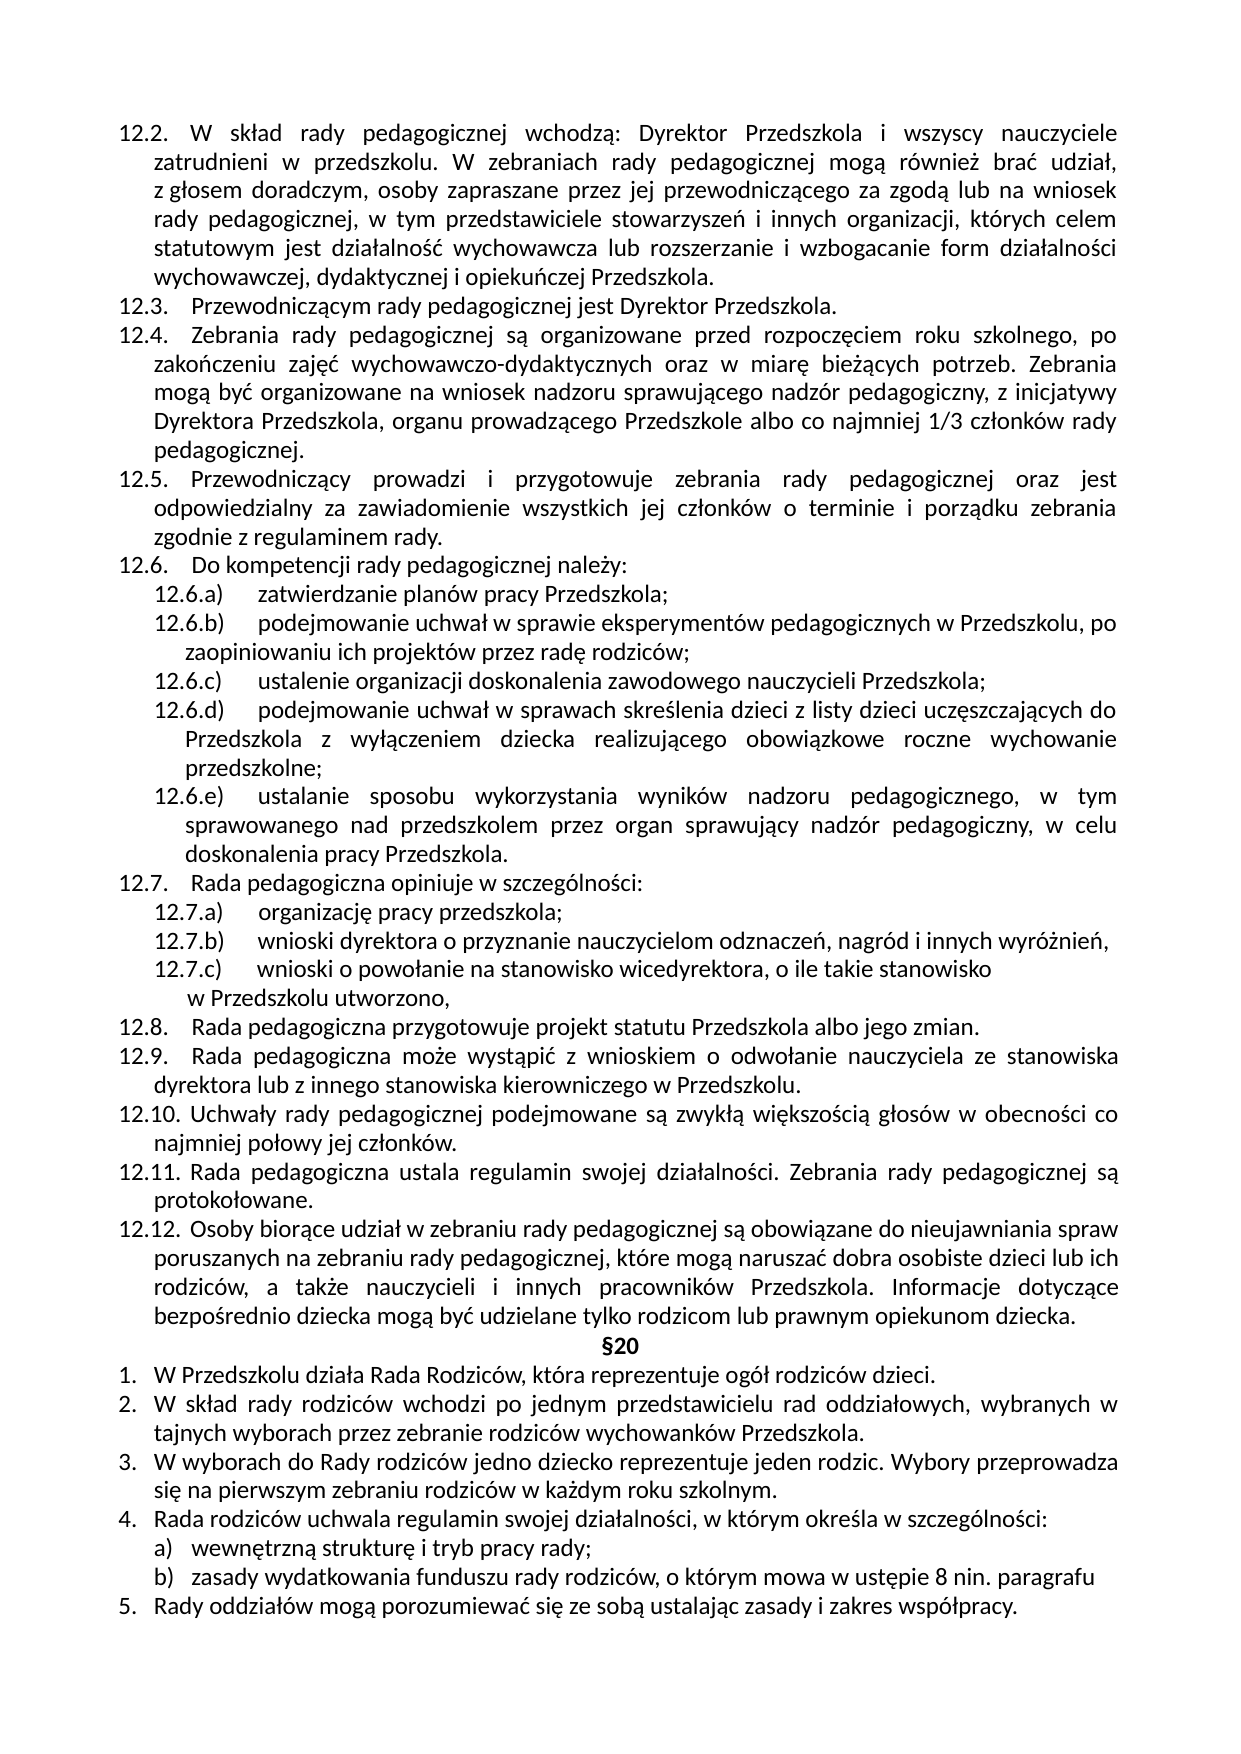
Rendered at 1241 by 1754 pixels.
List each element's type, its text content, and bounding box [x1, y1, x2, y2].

list wnioski o powołanie na stanowisko wicedyrektora, o ile takie stanowisko [153, 955, 1122, 984]
list zatwierdzanie planów pracy Przedszkola; [153, 580, 1122, 609]
list Rada pedagogiczna ustala regulamin swojej działalności. Zebrania rady pedagogicznej są protokołowane. [118, 1157, 1120, 1214]
list ustalanie sposobu wykorzystania wyników nadzoru pedagogicznego, w tym sprawowanego nad przedszkolem przez organ sprawujący nadzór pedagogiczny, w celu doskonalenia pracy Przedszkola. [153, 782, 1118, 868]
list podejmowanie uchwał w sprawach skreślenia dzieci z listy dzieci uczęszczających do Przedszkola z wyłączeniem dziecka realizującego obowiązkowe roczne wychowanie przedszkolne; [153, 695, 1118, 782]
text §20 [118, 1330, 1122, 1361]
list wewnętrzną strukturę i tryb pracy rady; [153, 1534, 1122, 1562]
list W skład rady pedagogicznej wchodzą: Dyrektor Przedszkola i wszyscy nauczyciele zatrudnieni w przedszkolu. W zebraniach rady pedagogicznej mogą również brać udział, z głosem doradczym, osoby zapraszane przez jej przewodniczącego za zgodą lub na wniosek rady pedagogicznej, w tym przedstawiciele stowarzyszeń i innych organizacji, których celem statutowym jest działalność wychowawcza lub rozszerzanie i wzbogacanie form działalności wychowawczej, dydaktycznej i opiekuńczej Przedszkola. [118, 118, 1118, 291]
list Rada pedagogiczna opiniuje w szczególności: [118, 868, 1122, 897]
list Uchwały rady pedagogicznej podejmowane są zwykłą większością głosów w obecności co najmniej połowy jej członków. [118, 1099, 1120, 1157]
list zasady wydatkowania funduszu rady rodziców, o którym mowa w ustępie 8 nin. paragrafu [153, 1562, 1122, 1591]
list W Przedszkolu działa Rada Rodziców, która reprezentuje ogół rodziców dzieci. [118, 1361, 1122, 1389]
list W skład rady rodziców wchodzi po jednym przedstawicielu rad oddziałowych, wybranych w tajnych wyborach przez zebranie rodziców wychowanków Przedszkola. [118, 1389, 1120, 1447]
list Osoby biorące udział w zebraniu rady pedagogicznej są obowiązane do nieujawniania spraw poruszanych na zebraniu rady pedagogicznej, które mogą naruszać dobra osobiste dzieci lub ich rodziców, a także nauczycieli i innych pracowników Przedszkola. Informacje dotyczące bezpośrednio dziecka mogą być udzielane tylko rodzicom lub prawnym opiekunom dziecka. [118, 1214, 1120, 1330]
list ustalenie organizacji doskonalenia zawodowego nauczycieli Przedszkola; [153, 666, 1122, 695]
list Rady oddziałów mogą porozumiewać się ze sobą ustalając zasady i zakres współpracy. [118, 1591, 1122, 1620]
text w Przedszkolu utworzono, [187, 984, 1122, 1013]
list Przewodniczący prowadzi i przygotowuje zebrania rady pedagogicznej oraz jest odpowiedzialny za zawiadomienie wszystkich jej członków o terminie i porządku zebrania zgodnie z regulaminem rady. [118, 464, 1118, 551]
list organizację pracy przedszkola; [153, 897, 1122, 926]
list Przewodniczącym rady pedagogicznej jest Dyrektor Przedszkola. [118, 291, 1122, 320]
list Rada rodziców uchwala regulamin swojej działalności, w którym określa w szczególności: [118, 1505, 1120, 1534]
list Rada pedagogiczna przygotowuje projekt statutu Przedszkola albo jego zmian. [118, 1013, 1120, 1041]
list Rada pedagogiczna może wystąpić z wnioskiem o odwołanie nauczyciela ze stanowiska dyrektora lub z innego stanowiska kierowniczego w Przedszkolu. [118, 1041, 1120, 1099]
list wnioski dyrektora o przyznanie nauczycielom odznaczeń, nagród i innych wyróżnień, [153, 926, 1118, 955]
list Zebrania rady pedagogicznej są organizowane przed rozpoczęciem roku szkolnego, po zakończeniu zajęć wychowawczo-dydaktycznych oraz w miarę bieżących potrzeb. Zebrania mogą być organizowane na wniosek nadzoru sprawującego nadzór pedagogiczny, z inicjatywy Dyrektora Przedszkola, organu prowadzącego Przedszkole albo co najmniej 1/3 członków rady pedagogicznej. [118, 320, 1118, 464]
list podejmowanie uchwał w sprawie eksperymentów pedagogicznych w Przedszkolu, po zaopiniowaniu ich projektów przez radę rodziców; [153, 609, 1118, 666]
list Do kompetencji rady pedagogicznej należy: [118, 551, 1122, 580]
list W wyborach do Rady rodziców jedno dziecko reprezentuje jeden rodzic. Wybory przeprowadza się na pierwszym zebraniu rodziców w każdym roku szkolnym. [118, 1447, 1120, 1505]
